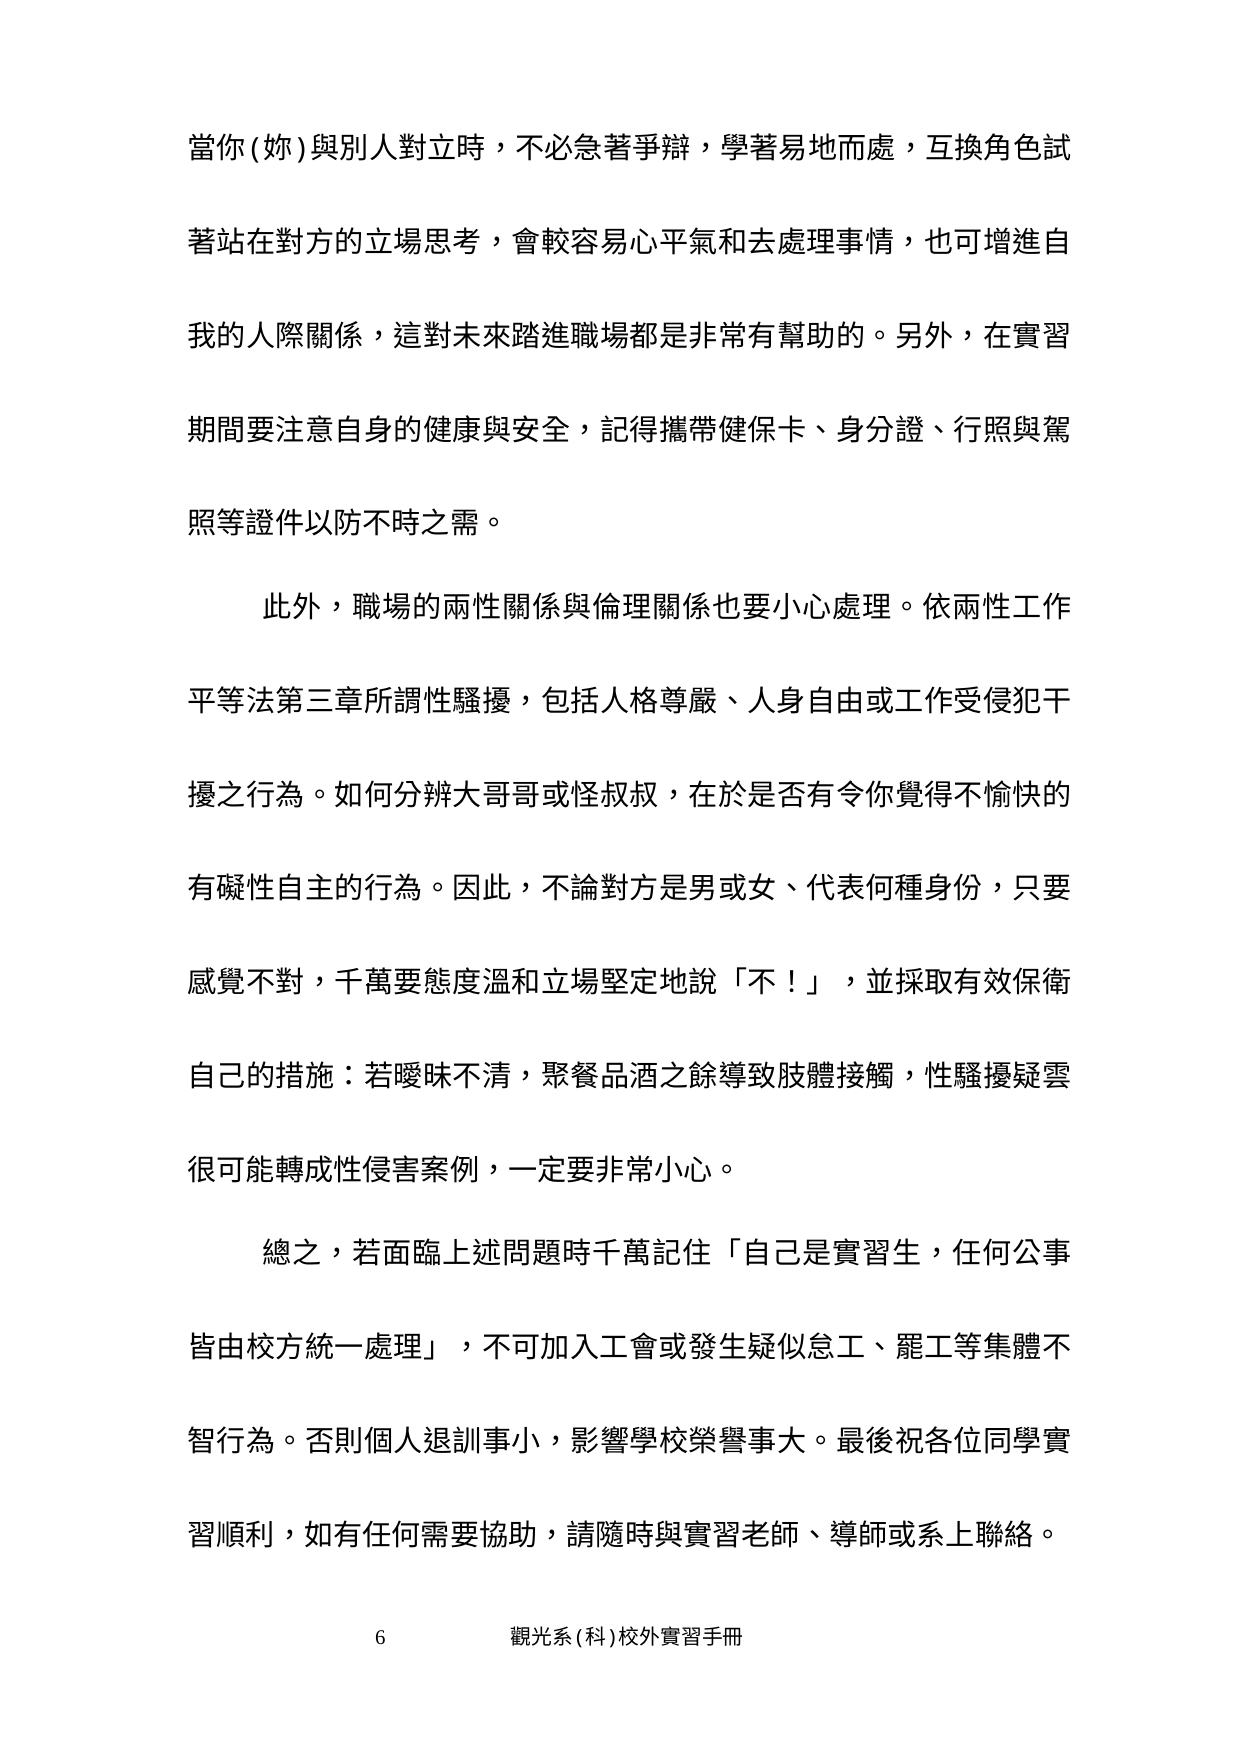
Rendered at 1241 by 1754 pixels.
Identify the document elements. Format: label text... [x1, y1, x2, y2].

text 此外，職場的兩性關係與倫理關係也要小心處理。依兩性工作平等法第三章所謂性騷擾，包括人格尊嚴、人身自由或工作受侵犯干擾之行為。如何分辨大哥哥或怪叔叔，在於是否有令你覺得不愉快的有礙性自主的行為。因此，不論對方是男或女、代表何種身份，只要感覺不對，千萬要態度溫和立場堅定地說「不！」，並採取有效保衛自己的措施：若曖昧不清，聚餐品酒之餘導致肢體接觸，性騷擾疑雲很可能轉成性侵害案例，一定要非常小心。 [187, 563, 1073, 1188]
text 總之，若面臨上述問題時千萬記住「自己是實習生，任何公事皆由校方統一處理」，不可加入工會或發生疑似怠工、罷工等集體不智行為。否則個人退訓事小，影響學校榮譽事大。最後祝各位同學實習順利，如有任何需要協助，請隨時與實習老師、導師或系上聯絡。 [187, 1209, 1073, 1553]
text 此外，提醒同學在職場與同事或主管相處時，要時時注意如何溝通，以和緩的口氣及謙和的態度適切的表達想法，切忌單向溝通與事後溝通，一定要事前溝通與雙向溝通才能避免不必要的誤解與麻煩，當你(妳)與別人對立時，不必急著爭辯，學著易地而處，互換角色試著站在對方的立場思考，會較容易心平氣和去處理事情，也可增進自我的人際關係，這對未來踏進職場都是非常有幫助的。另外，在實習期間要注意自身的健康與安全，記得攜帶健保卡、身分證、行照與駕照等證件以防不時之需。 [112, 104, 1073, 542]
